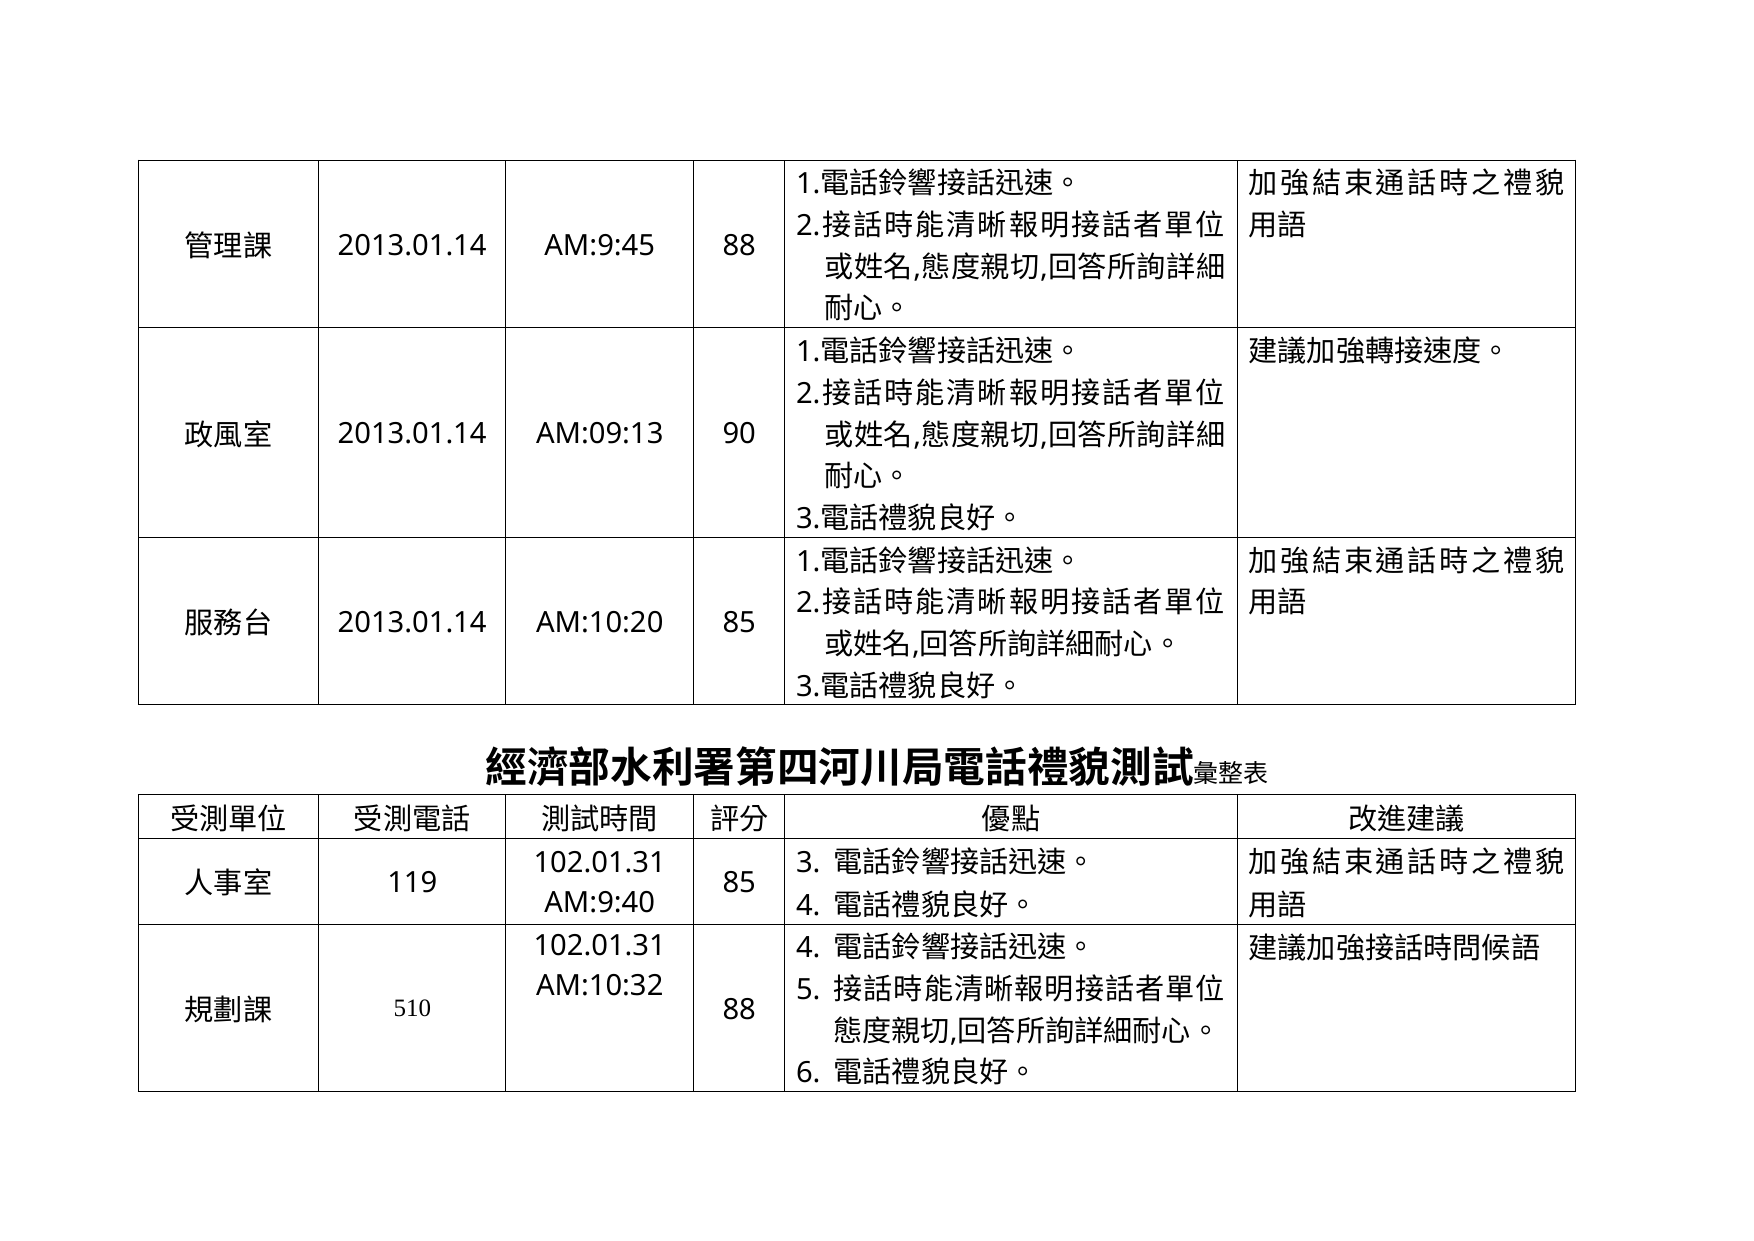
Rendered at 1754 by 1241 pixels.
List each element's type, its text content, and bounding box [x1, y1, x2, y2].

table_cell AM:10:20 [506, 538, 693, 704]
table_cell 119 [319, 839, 505, 923]
table_header 評分 [694, 795, 784, 838]
table_cell 加強結束通話時之禮貌用語 [1238, 839, 1575, 923]
table_cell 88 [694, 161, 784, 327]
table_cell 政風室 [139, 328, 318, 537]
table_cell 服務台 [139, 538, 318, 704]
table_cell AM:9:45 [506, 161, 693, 327]
table_cell 85 [694, 839, 784, 923]
table_cell 2013.01.14 [319, 538, 505, 704]
table_header 優點 [785, 795, 1237, 838]
table_cell 102.01.31 AM:9:40 [506, 839, 693, 923]
table_cell 加強結束通話時之禮貌用語 [1238, 161, 1575, 327]
table_cell 加強結束通話時之禮貌用語 [1238, 538, 1575, 704]
table_cell 102.01.31 AM:10:32 [506, 925, 693, 1091]
table_header 受測電話 [319, 795, 505, 838]
table_cell 建議加強接話時問候語 [1238, 925, 1575, 1091]
table_cell 電話鈴響接話迅速。 接話時能清晰報明接話者單位態度親切,回答所詢詳細耐心。 電話禮貌良好。 [785, 925, 1237, 1091]
table_cell 人事室 [139, 839, 318, 923]
table_cell AM:09:13 [506, 328, 693, 537]
table_cell 1.電話鈴響接話迅速。 2.接話時能清晰報明接話者單位或姓名,態度親切,回答所詢詳細耐心。 3.電話禮貌良好。 [785, 328, 1237, 537]
table_header 測試時間 [506, 795, 693, 838]
text 經濟部水利署第四河川局電話禮貌測試彙整表 [150, 734, 1604, 794]
table_cell 1.電話鈴響接話迅速。 2.接話時能清晰報明接話者單位或姓名,回答所詢詳細耐心。 3.電話禮貌良好。 [785, 538, 1237, 704]
table_cell 88 [694, 925, 784, 1091]
table_cell 電話鈴響接話迅速。 電話禮貌良好。 [785, 839, 1237, 923]
table_cell 2013.01.14 [319, 161, 505, 327]
table_cell 建議加強轉接速度。 [1238, 328, 1575, 537]
table_cell 1.電話鈴響接話迅速。 2.接話時能清晰報明接話者單位或姓名,態度親切,回答所詢詳細耐心。 [785, 161, 1237, 327]
table_cell 管理課 [139, 161, 318, 327]
table_header 改進建議 [1238, 795, 1575, 838]
table_cell 85 [694, 538, 784, 704]
table_cell 2013.01.14 [319, 328, 505, 537]
table_cell 510 [319, 925, 505, 1091]
table_cell 90 [694, 328, 784, 537]
table_header 受測單位 [139, 795, 318, 838]
table_cell 規劃課 [139, 925, 318, 1091]
